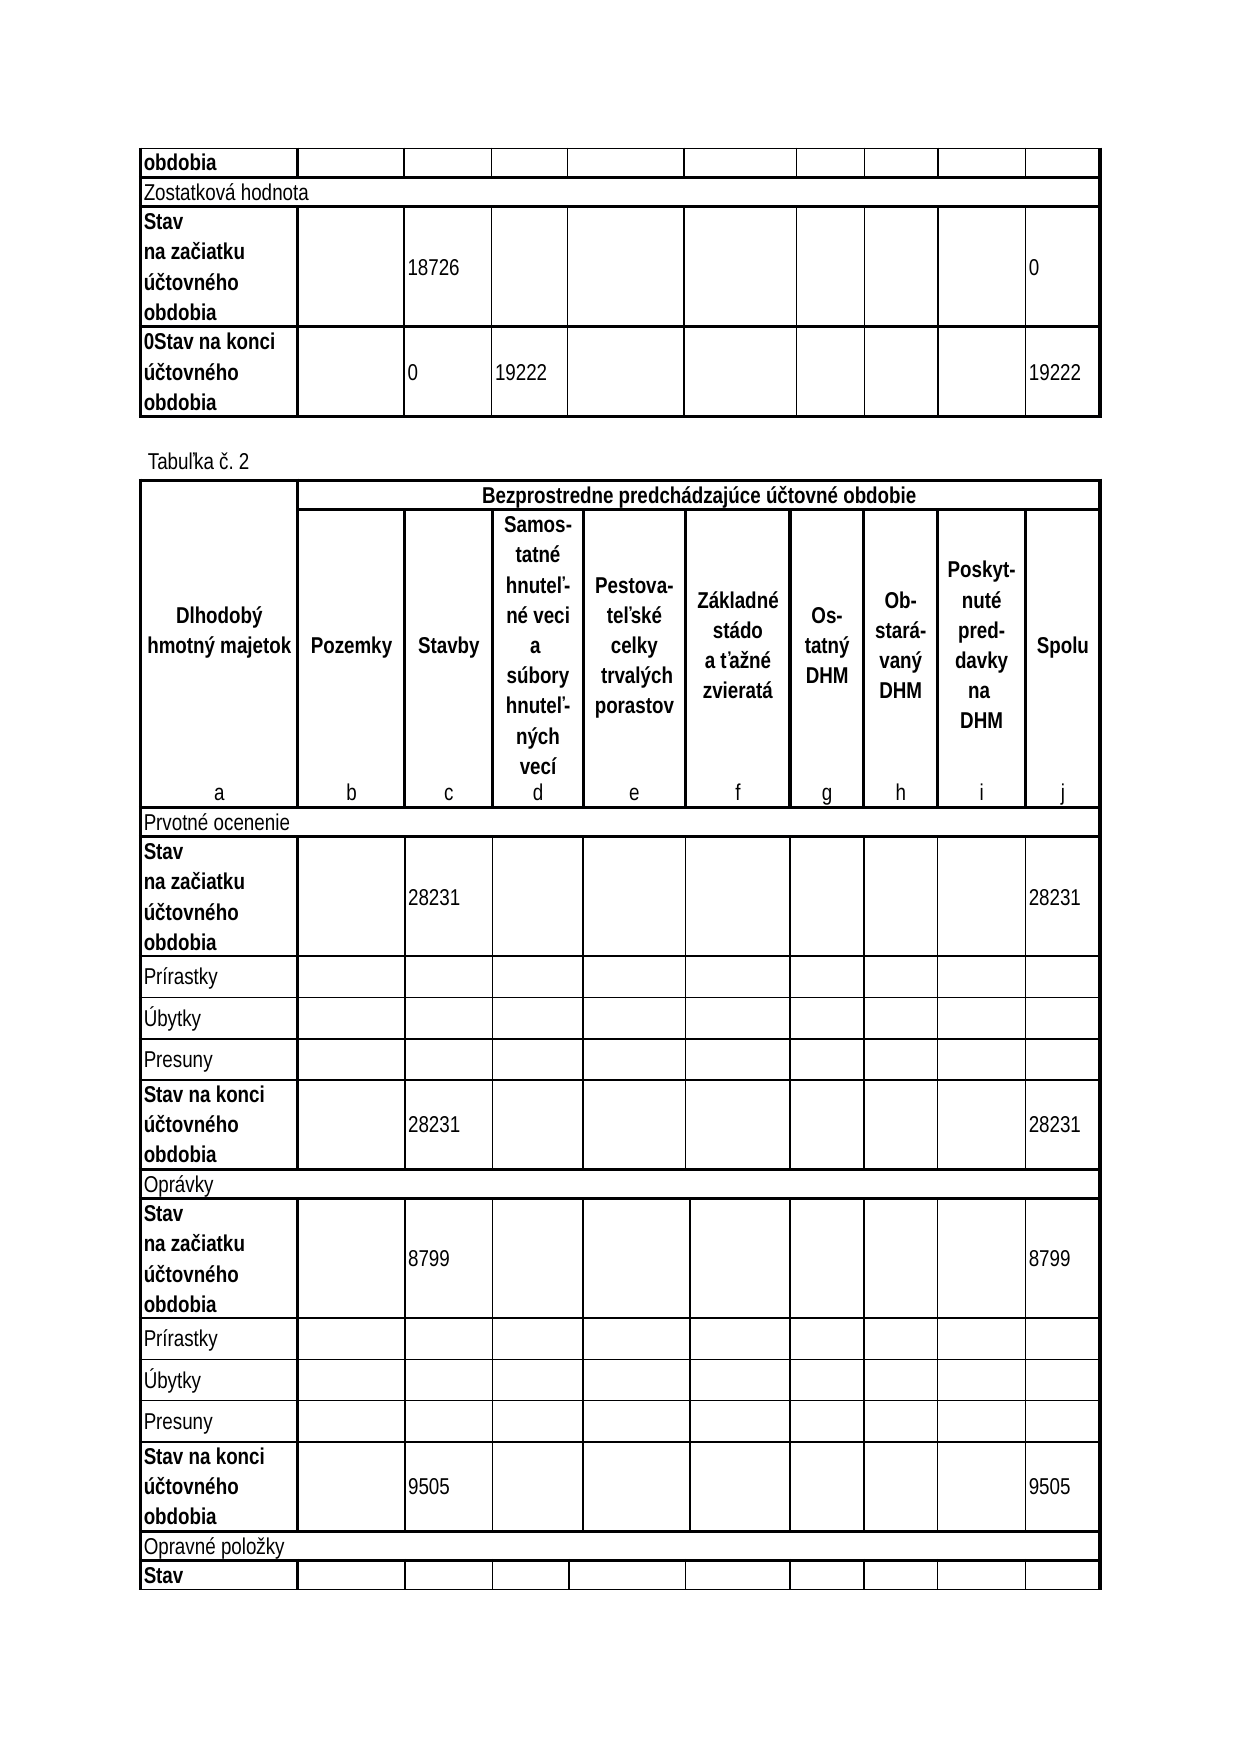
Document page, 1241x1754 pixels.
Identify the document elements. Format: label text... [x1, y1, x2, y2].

table_cell Zostatková hodnota [142, 179, 1098, 205]
table_cell Stavby [406, 511, 491, 779]
table_cell [791, 1443, 863, 1529]
table_cell [691, 1401, 789, 1441]
table_cell [865, 1360, 937, 1400]
table_cell [299, 1200, 404, 1317]
table_cell Úbytky [142, 1360, 296, 1400]
table_cell 28231 [406, 838, 492, 955]
table_cell j [1027, 779, 1098, 806]
table_cell [492, 149, 567, 176]
table_cell 28231 [1026, 1081, 1098, 1167]
table_cell [493, 1562, 568, 1588]
table_cell [938, 1040, 1025, 1079]
table_cell 28231 [406, 1081, 492, 1167]
table_cell [686, 1081, 789, 1167]
table_cell [405, 149, 491, 176]
table_cell [584, 1319, 689, 1358]
table_cell [791, 1360, 863, 1400]
table_cell d [494, 779, 582, 806]
table_cell h [865, 779, 936, 806]
table_cell [299, 208, 403, 325]
table_cell [865, 328, 937, 415]
table_cell [939, 149, 1025, 176]
table_cell a [142, 779, 296, 806]
table_cell [1026, 1562, 1098, 1588]
table_cell b [299, 779, 403, 806]
table_cell c [406, 779, 491, 806]
table_cell Poskyt-nuté pred-davky na DHM [939, 511, 1024, 779]
table_cell [939, 208, 1025, 325]
table_cell [493, 1200, 582, 1317]
table_cell [938, 1360, 1025, 1400]
table_cell [406, 957, 492, 996]
table_cell Prírastky [142, 1319, 296, 1358]
table_cell [791, 1200, 863, 1317]
table_cell [299, 1040, 404, 1079]
table_cell [493, 838, 582, 955]
table_cell Stav na začiatku účtovného obdobia [142, 838, 296, 955]
table_cell [797, 208, 864, 325]
table_cell [1026, 1040, 1098, 1079]
table_cell Os-tatný DHM [792, 511, 862, 779]
table_cell [865, 1443, 937, 1529]
table_cell [938, 1562, 1025, 1588]
table_cell [686, 1562, 789, 1588]
table_cell [791, 998, 863, 1038]
table_cell [938, 838, 1025, 955]
table_cell [686, 1040, 789, 1079]
table_cell [299, 1401, 404, 1441]
table_cell 19222 [492, 328, 567, 415]
table_cell 0 [405, 328, 491, 415]
table_cell [584, 1200, 689, 1317]
table_cell [568, 208, 683, 325]
table_cell [584, 957, 685, 996]
table_cell [938, 1443, 1025, 1529]
table_cell [493, 998, 582, 1038]
table_cell [493, 1081, 582, 1167]
table_cell [691, 1443, 789, 1529]
table_cell [865, 1200, 937, 1317]
table_cell g [792, 779, 862, 806]
table_cell [938, 998, 1025, 1038]
table_cell [493, 1443, 582, 1529]
table_cell [938, 1081, 1025, 1167]
table_cell [299, 998, 404, 1038]
table_cell Pestova-teľské celky trvalých porastov [585, 511, 684, 779]
table_cell Prvotné ocenenie [142, 809, 1098, 835]
text Tabuľka č. 2 [148, 448, 1093, 475]
table_cell Pozemky [299, 511, 403, 779]
table_cell 8799 [406, 1200, 492, 1317]
table_cell [493, 1401, 582, 1441]
table_cell Stav [142, 1562, 296, 1588]
table_cell [865, 208, 937, 325]
table_cell Stav na konci účtovného obdobia [142, 1443, 296, 1529]
table_cell [568, 149, 683, 176]
table_cell [797, 328, 864, 415]
table_cell [938, 957, 1025, 996]
table_cell Spolu [1027, 511, 1098, 779]
table_cell [791, 957, 863, 996]
table_cell 8799 [1026, 1200, 1098, 1317]
table_cell [791, 1562, 863, 1588]
table_cell [299, 1443, 404, 1529]
table_cell [791, 838, 863, 955]
table_cell [493, 957, 582, 996]
table_cell [299, 1081, 404, 1167]
table_cell [492, 208, 567, 325]
table_cell [584, 838, 685, 955]
table_cell [865, 1319, 937, 1358]
table_cell [686, 957, 789, 996]
table_cell [686, 838, 789, 955]
table_cell [685, 328, 796, 415]
table_cell [691, 1200, 789, 1317]
table_header Bezprostredne predchádzajúce účtovné obdobie [299, 482, 1098, 508]
table_cell [685, 208, 796, 325]
table_cell [568, 328, 683, 415]
table_cell [1026, 957, 1098, 996]
table_cell [299, 1360, 404, 1400]
table_cell Presuny [142, 1401, 296, 1441]
table_cell [865, 1401, 937, 1441]
table_cell [406, 998, 492, 1038]
table_cell [865, 838, 937, 955]
table_cell 0 [1026, 208, 1098, 325]
table_cell 0Stav na konci účtovného obdobia [142, 328, 296, 415]
table_cell Stav na začiatku účtovného obdobia [142, 1200, 296, 1317]
table_cell [584, 1360, 689, 1400]
table_cell Oprávky [142, 1171, 1098, 1197]
table_header Dlhodobý hmotný majetok [142, 482, 296, 779]
table_cell [791, 1040, 863, 1079]
table_cell [299, 1562, 404, 1588]
table_cell [865, 1562, 937, 1588]
table_cell [493, 1360, 582, 1400]
table_cell [584, 1081, 685, 1167]
table_cell [570, 1562, 685, 1588]
table_cell [865, 998, 937, 1038]
table_cell [1026, 998, 1098, 1038]
table_cell Základné stádo a ťažné zvieratá [687, 511, 788, 779]
table_cell [691, 1319, 789, 1358]
table_cell obdobia [142, 149, 296, 176]
table_cell Prírastky [142, 957, 296, 996]
table_cell Presuny [142, 1040, 296, 1079]
table_cell [865, 1081, 937, 1167]
table_cell [1026, 1319, 1098, 1358]
table_cell [299, 838, 404, 955]
table_cell [1026, 149, 1098, 176]
table_cell [406, 1040, 492, 1079]
table_cell [299, 957, 404, 996]
table_cell [299, 328, 403, 415]
table_cell [691, 1360, 789, 1400]
table_cell [299, 149, 403, 176]
table_cell [938, 1401, 1025, 1441]
table_cell [406, 1319, 492, 1358]
table_cell i [939, 779, 1024, 806]
table_cell [685, 149, 796, 176]
table_cell Samos-tatné hnuteľ-né veci a súbory hnuteľ-ných vecí [494, 511, 582, 779]
table_cell [791, 1401, 863, 1441]
table_cell [865, 957, 937, 996]
table_cell Opravné položky [142, 1533, 1098, 1559]
table_cell [493, 1040, 582, 1079]
table_cell [797, 149, 864, 176]
table_cell [584, 998, 685, 1038]
table_cell Stav na začiatku účtovného obdobia [142, 208, 296, 325]
table_cell 18726 [405, 208, 491, 325]
table_cell [584, 1443, 689, 1529]
table_cell [686, 998, 789, 1038]
table_cell 19222 [1026, 328, 1098, 415]
table_cell [299, 1319, 404, 1358]
table_cell e [585, 779, 684, 806]
table_cell f [687, 779, 788, 806]
table_cell 28231 [1026, 838, 1098, 955]
table_cell [1026, 1401, 1098, 1441]
table_cell [584, 1040, 685, 1079]
table_cell [406, 1360, 492, 1400]
table_cell [406, 1562, 492, 1588]
table_cell Ob-stará-vaný DHM [865, 511, 936, 779]
table_cell [493, 1319, 582, 1358]
table_cell Stav na konci účtovného obdobia [142, 1081, 296, 1167]
table_cell [939, 328, 1025, 415]
table_cell [406, 1401, 492, 1441]
table_cell [791, 1319, 863, 1358]
table_cell [584, 1401, 689, 1441]
table_cell [865, 1040, 937, 1079]
table_cell [938, 1319, 1025, 1358]
table_cell [938, 1200, 1025, 1317]
table_cell Úbytky [142, 998, 296, 1038]
table_cell [791, 1081, 863, 1167]
table_cell 9505 [1026, 1443, 1098, 1529]
table_cell [865, 149, 937, 176]
table_cell 9505 [406, 1443, 492, 1529]
table_cell [1026, 1360, 1098, 1400]
